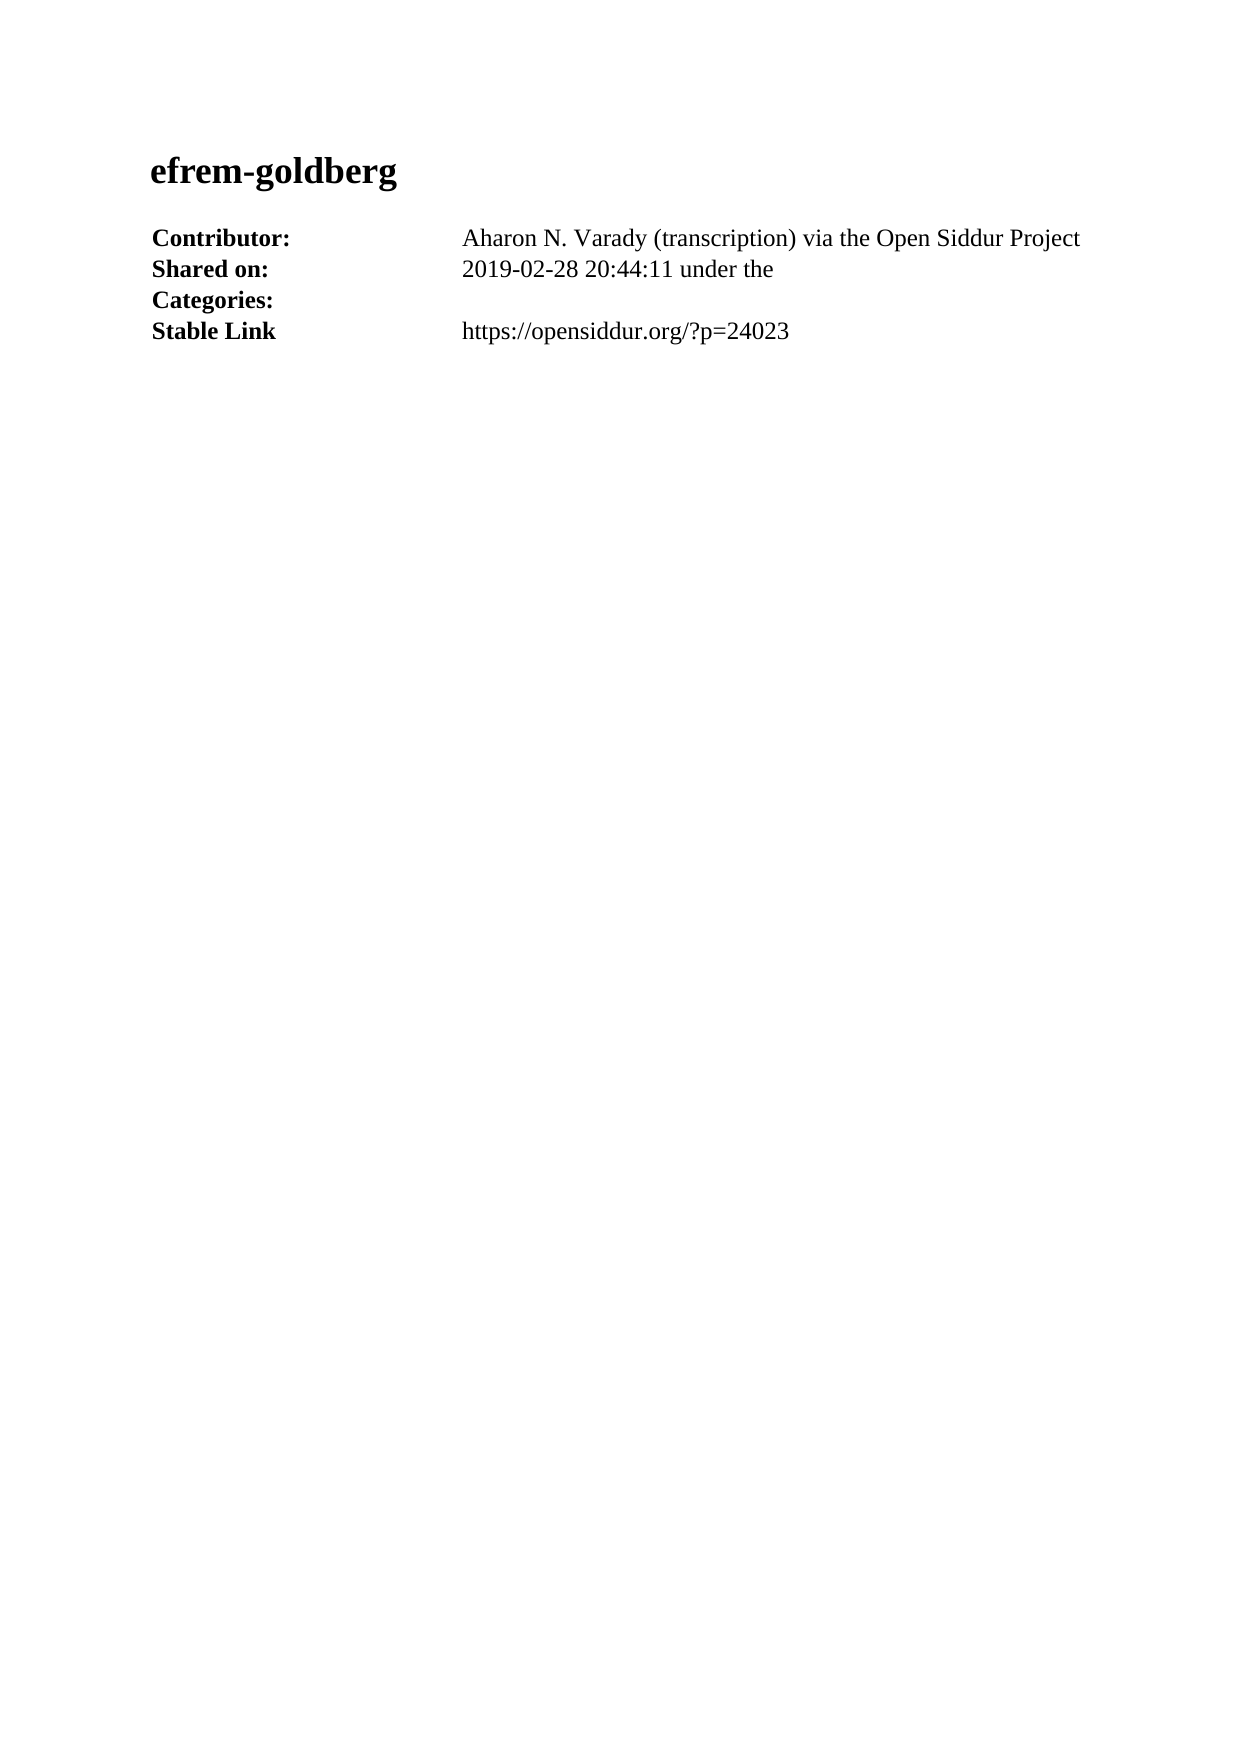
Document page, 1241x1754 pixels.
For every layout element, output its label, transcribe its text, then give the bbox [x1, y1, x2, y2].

table_cell Shared on: [150, 254, 460, 284]
subtitle efrem-goldberg [150, 150, 1090, 192]
table_cell Stable Link [150, 315, 460, 346]
table_cell 2019-02-28 20:44:11 under the [460, 254, 1090, 284]
table_cell https://opensiddur.org/?p=24023 [460, 315, 1090, 346]
table_cell [460, 284, 1090, 315]
table_cell Categories: [150, 284, 460, 315]
table_header Aharon N. Varady (transcription) via the Open Siddur Project [460, 223, 1090, 253]
table_header Contributor: [150, 223, 460, 253]
